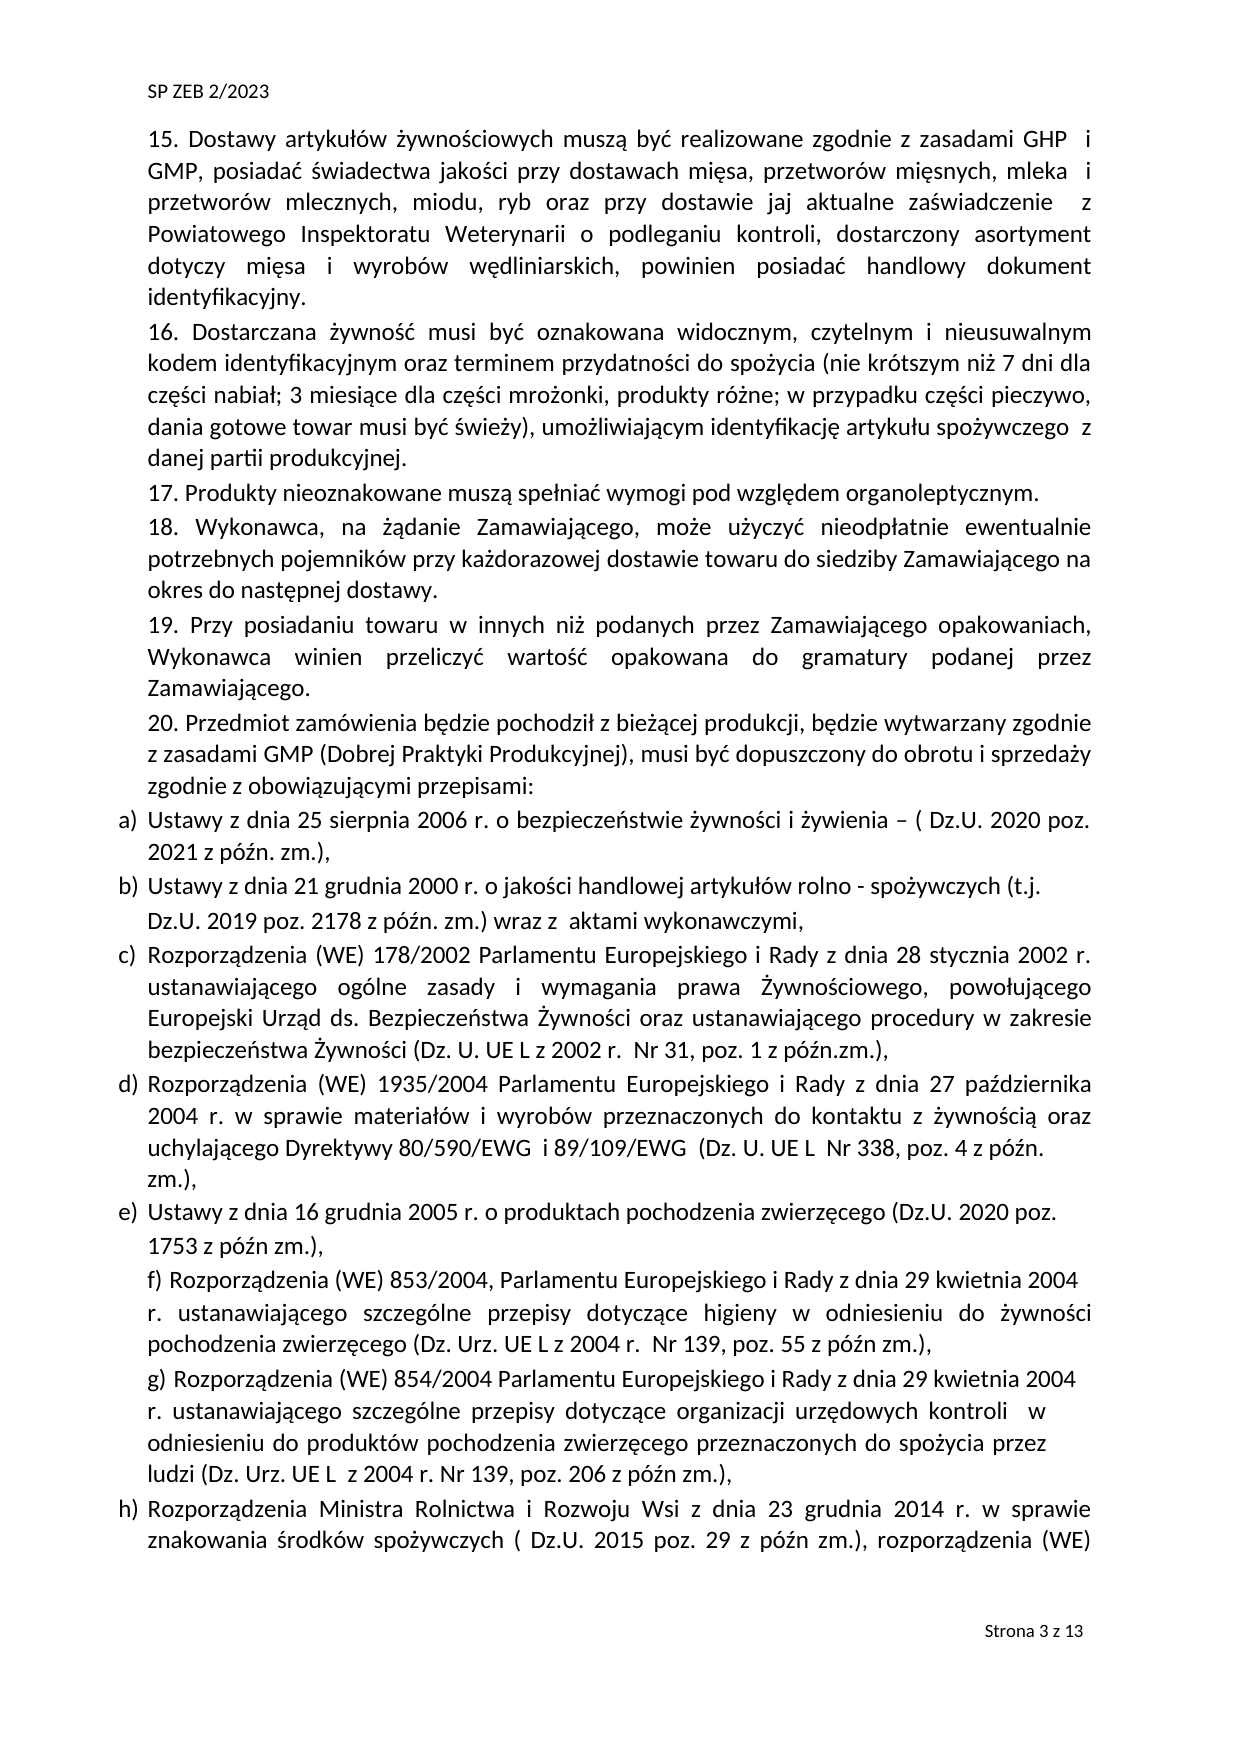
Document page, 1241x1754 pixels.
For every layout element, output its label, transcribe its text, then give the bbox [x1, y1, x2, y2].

list Rozporządzenia (WE) 178/2002 Parlamentu Europejskiego i Rady z dnia 28 stycznia 2002 r. ustanawiającego ogólne zasady i wymagania prawa Żywnościowego, powołującego Europejski Urząd ds. Bezpieczeństwa Żywności oraz ustanawiającego procedury w zakresie bezpieczeństwa Żywności (Dz. U. UE L z 2002 r. Nr 31, poz. 1 z późn.zm.), [118, 939, 1093, 1065]
list 15. Dostawy artykułów żywnościowych muszą być realizowane zgodnie z zasadami GHP i GMP, posiadać świadectwa jakości przy dostawach mięsa, przetworów mięsnych, mleka i przetworów mlecznych, miodu, ryb oraz przy dostawie jaj aktualne zaświadczenie z Powiatowego Inspektoratu Weterynarii o podleganiu kontroli, dostarczony asortyment dotyczy mięsa i wyrobów wędliniarskich, powinien posiadać handlowy dokument identyfikacyjny. [103, 123, 1093, 312]
text 1753 z późn zm.), [147, 1230, 1093, 1261]
text f) Rozporządzenia (WE) 853/2004, Parlamentu Europejskiego i Rady z dnia 29 kwietnia 2004 [147, 1264, 1093, 1295]
list Rozporządzenia (WE) 1935/2004 Parlamentu Europejskiego i Rady z dnia 27 października 2004 r. w sprawie materiałów i wyrobów przeznaczonych do kontaktu z żywnością oraz uchylającego Dyrektywy 80/590/EWG i 89/109/EWG (Dz. U. UE L Nr 338, poz. 4 z późn. [118, 1069, 1093, 1162]
text r. ustanawiającego szczególne przepisy dotyczące higieny w odniesieniu do żywności pochodzenia zwierzęcego (Dz. Urz. UE L z 2004 r. Nr 139, poz. 55 z późn zm.), [147, 1297, 1093, 1359]
text g) Rozporządzenia (WE) 854/2004 Parlamentu Europejskiego i Rady z dnia 29 kwietnia 2004 [147, 1363, 1093, 1393]
list Rozporządzenia Ministra Rolnictwa i Rozwoju Wsi z dnia 23 grudnia 2014 r. w sprawie znakowania środków spożywczych ( Dz.U. 2015 poz. 29 z późn zm.), rozporządzenia (WE) [118, 1493, 1093, 1555]
list 18. Wykonawca, na żądanie Zamawiającego, może użyczyć nieodpłatnie ewentualnie potrzebnych pojemników przy każdorazowej dostawie towaru do siedziby Zamawiającego na okres do następnej dostawy. [103, 511, 1093, 605]
list Ustawy z dnia 21 grudnia 2000 r. o jakości handlowej artykułów rolno - spożywczych (t.j. [118, 871, 1093, 901]
list 20. Przedmiot zamówienia będzie pochodził z bieżącej produkcji, będzie wytwarzany zgodnie z zasadami GMP (Dobrej Praktyki Produkcyjnej), musi być dopuszczony do obrotu i sprzedaży zgodnie z obowiązującymi przepisami: [103, 707, 1093, 801]
list 16. Dostarczana żywność musi być oznakowana widocznym, czytelnym i nieusuwalnym kodem identyfikacyjnym oraz terminem przydatności do spożycia (nie krótszym niż 7 dni dla części nabiał; 3 miesiące dla części mrożonki, produkty różne; w przypadku części pieczywo, dania gotowe towar musi być świeży), umożliwiającym identyfikację artykułu spożywczego z danej partii produkcyjnej. [103, 316, 1093, 473]
list 17. Produkty nieoznakowane muszą spełniać wymogi pod względem organoleptycznym. [103, 477, 1093, 507]
list Ustawy z dnia 16 grudnia 2005 r. o produktach pochodzenia zwierzęcego (Dz.U. 2020 poz. [118, 1196, 1093, 1226]
list 19. Przy posiadaniu towaru w innych niż podanych przez Zamawiającego opakowaniach, Wykonawca winien przeliczyć wartość opakowana do gramatury podanej przez Zamawiającego. [103, 609, 1093, 703]
text zm.), [147, 1164, 1093, 1194]
text Dz.U. 2019 poz. 2178 z późn. zm.) wraz z aktami wykonawczymi, [147, 905, 1093, 935]
text r. ustanawiającego szczególne przepisy dotyczące organizacji urzędowych kontroli w odniesieniu do produktów pochodzenia zwierzęcego przeznaczonych do spożycia przez ludzi (Dz. Urz. UE L z 2004 r. Nr 139, poz. 206 z późn zm.), [147, 1395, 1047, 1489]
list Ustawy z dnia 25 sierpnia 2006 r. o bezpieczeństwie żywności i żywienia – ( Dz.U. 2020 poz. 2021 z późn. zm.), [118, 804, 1093, 867]
